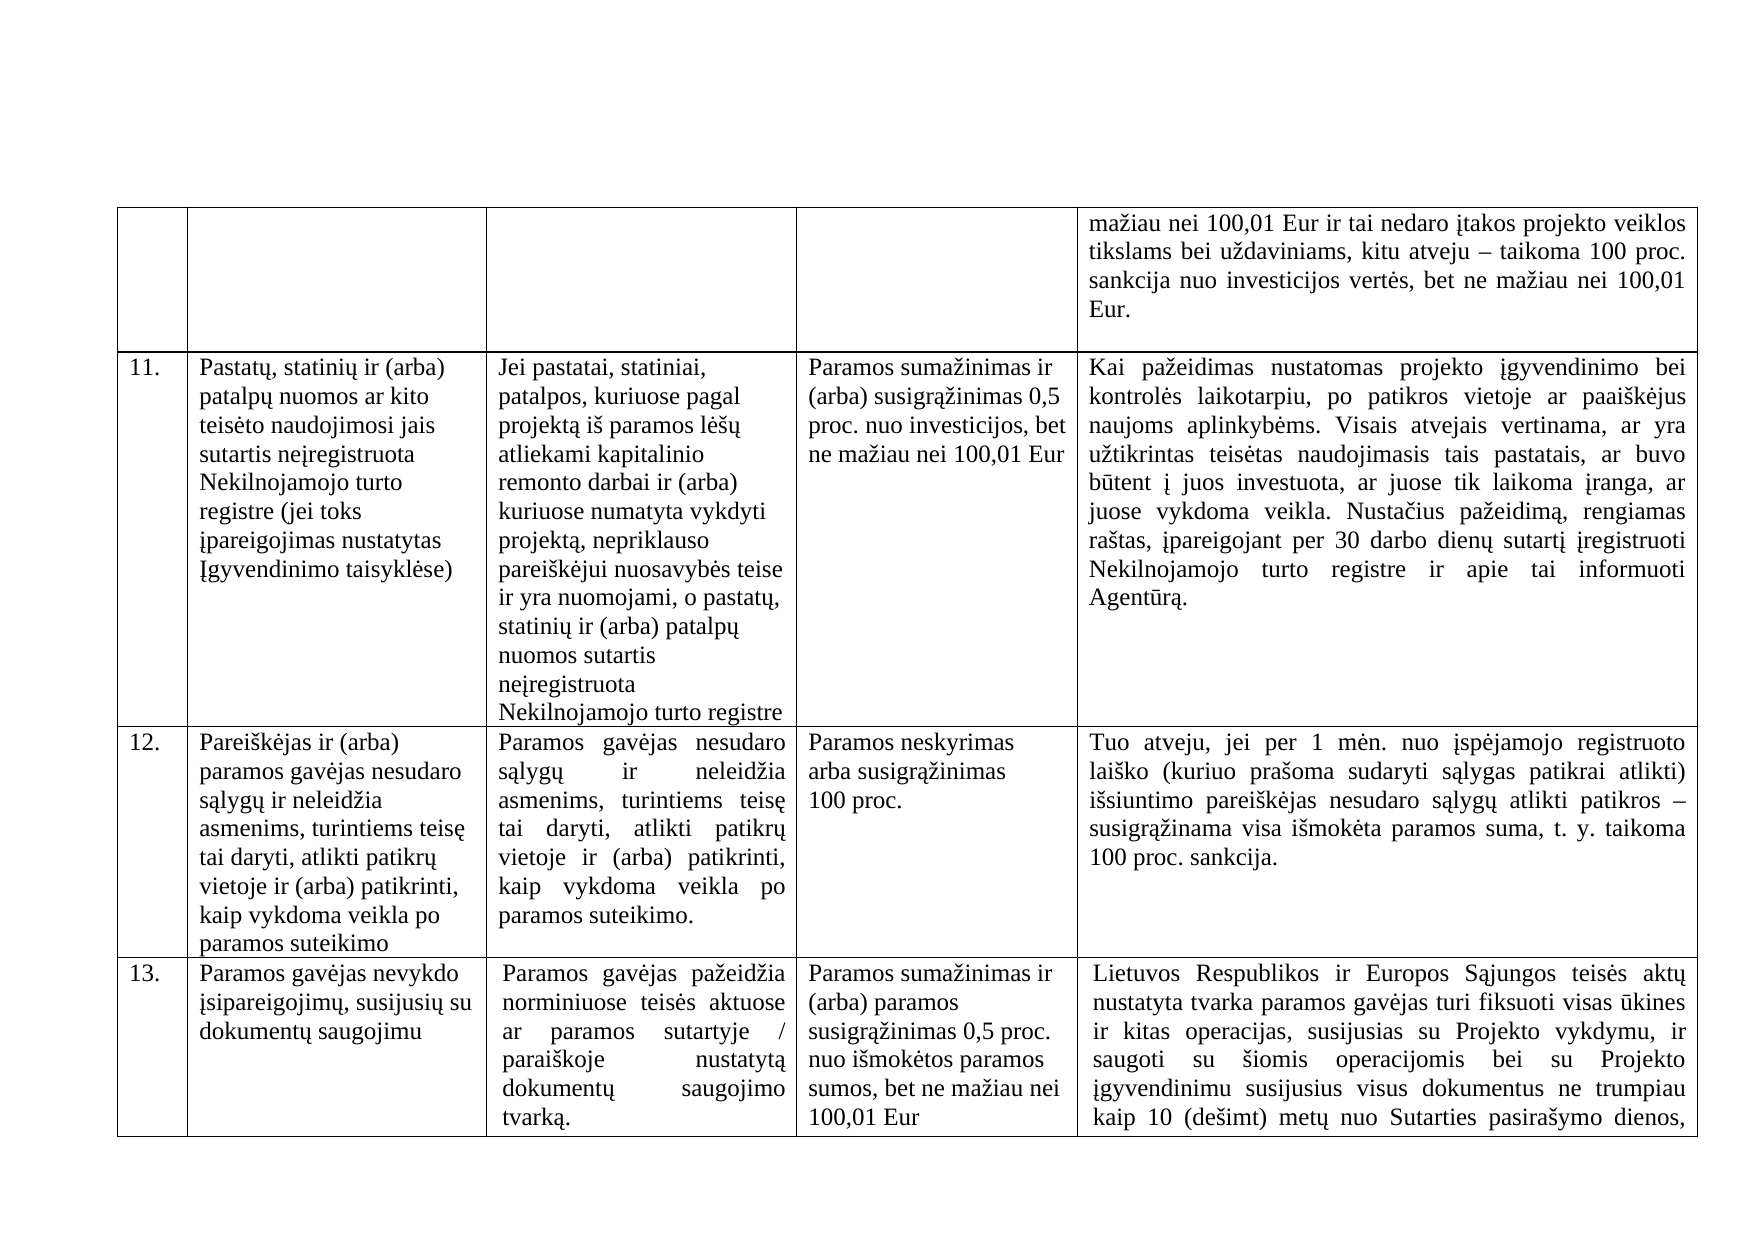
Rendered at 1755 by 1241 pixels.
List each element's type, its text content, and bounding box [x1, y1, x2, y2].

table_cell Paramos sumažinimas ir (arba) paramos susigrąžinimas 0,5 proc. nuo išmokėtos paramos sumos, bet ne mažiau nei 100,01 Eur [797, 958, 1077, 1136]
table_cell [487, 208, 796, 351]
table_cell Lietuvos Respublikos ir Europos Sąjungos teisės aktų nustatyta tvarka paramos gavėjas turi fiksuoti visas ūkines ir kitas operacijas, susijusias su Projekto vykdymu, ir saugoti su šiomis operacijomis bei su Projekto įgyvendinimu susijusius visus dokumentus ne trumpiau kaip 10 (dešimt) metų nuo Sutarties pasirašymo dienos, [1078, 958, 1697, 1136]
table_cell Pastatų, statinių ir (arba) patalpų nuomos ar kito teisėto naudojimosi jais sutartis neįregistruota Nekilnojamojo turto registre (jei toks įpareigojimas nustatytas Įgyvendinimo taisyklėse) [188, 353, 486, 726]
table_cell 11. [118, 353, 187, 726]
table_cell Paramos neskyrimas arba susigrąžinimas 100 proc. [797, 727, 1077, 957]
table_cell 12. [118, 727, 187, 957]
table_cell Tuo atveju, jei per 1 mėn. nuo įspėjamojo registruoto laiško (kuriuo prašoma sudaryti sąlygas patikrai atlikti) išsiuntimo pareiškėjas nesudaro sąlygų atlikti patikros – susigrąžinama visa išmokėta paramos suma, t. y. taikoma 100 proc. sankcija. [1078, 727, 1697, 957]
table_cell Pareiškėjas ir (arba) paramos gavėjas nesudaro sąlygų ir neleidžia asmenims, turintiems teisę tai daryti, atlikti patikrų vietoje ir (arba) patikrinti, kaip vykdoma veikla po paramos suteikimo [188, 727, 486, 957]
table_cell [188, 208, 486, 351]
table_cell Paramos gavėjas nesudaro sąlygų ir neleidžia asmenims, turintiems teisę tai daryti, atlikti patikrų vietoje ir (arba) patikrinti, kaip vykdoma veikla po paramos suteikimo. [487, 727, 796, 957]
table_cell 13. [118, 958, 187, 1136]
table_cell Jei pastatai, statiniai, patalpos, kuriuose pagal projektą iš paramos lėšų atliekami kapitalinio remonto darbai ir (arba) kuriuose numatyta vykdyti projektą, nepriklauso pareiškėjui nuosavybės teise ir yra nuomojami, o pastatų, statinių ir (arba) patalpų nuomos sutartis neįregistruota Nekilnojamojo turto registre [487, 353, 796, 726]
table_cell [118, 208, 187, 351]
table_cell Paramos sumažinimas ir (arba) susigrąžinimas 0,5 proc. nuo investicijos, bet ne mažiau nei 100,01 Eur [797, 353, 1077, 726]
table_cell Kai pažeidimas nustatomas projekto įgyvendinimo bei kontrolės laikotarpiu, po patikros vietoje ar paaiškėjus naujoms aplinkybėms. Visais atvejais vertinama, ar yra užtikrintas teisėtas naudojimasis tais pastatais, ar buvo būtent į juos investuota, ar juose tik laikoma įranga, ar juose vykdoma veikla. Nustačius pažeidimą, rengiamas raštas, įpareigojant per 30 darbo dienų sutartį įregistruoti Nekilnojamojo turto registre ir apie tai informuoti Agentūrą. [1078, 353, 1697, 726]
table_cell Paramos gavėjas pažeidžia norminiuose teisės aktuose ar paramos sutartyje / paraiškoje nustatytą dokumentų saugojimo tvarką. [487, 958, 796, 1136]
table_cell mažiau nei 100,01 Eur ir tai nedaro įtakos projekto veiklos tikslams bei uždaviniams, kitu atveju – taikoma 100 proc. sankcija nuo investicijos vertės, bet ne mažiau nei 100,01 Eur. [1078, 208, 1697, 351]
table_cell [797, 208, 1077, 351]
table_cell Paramos gavėjas nevykdo įsipareigojimų, susijusių su dokumentų saugojimu [188, 958, 486, 1136]
